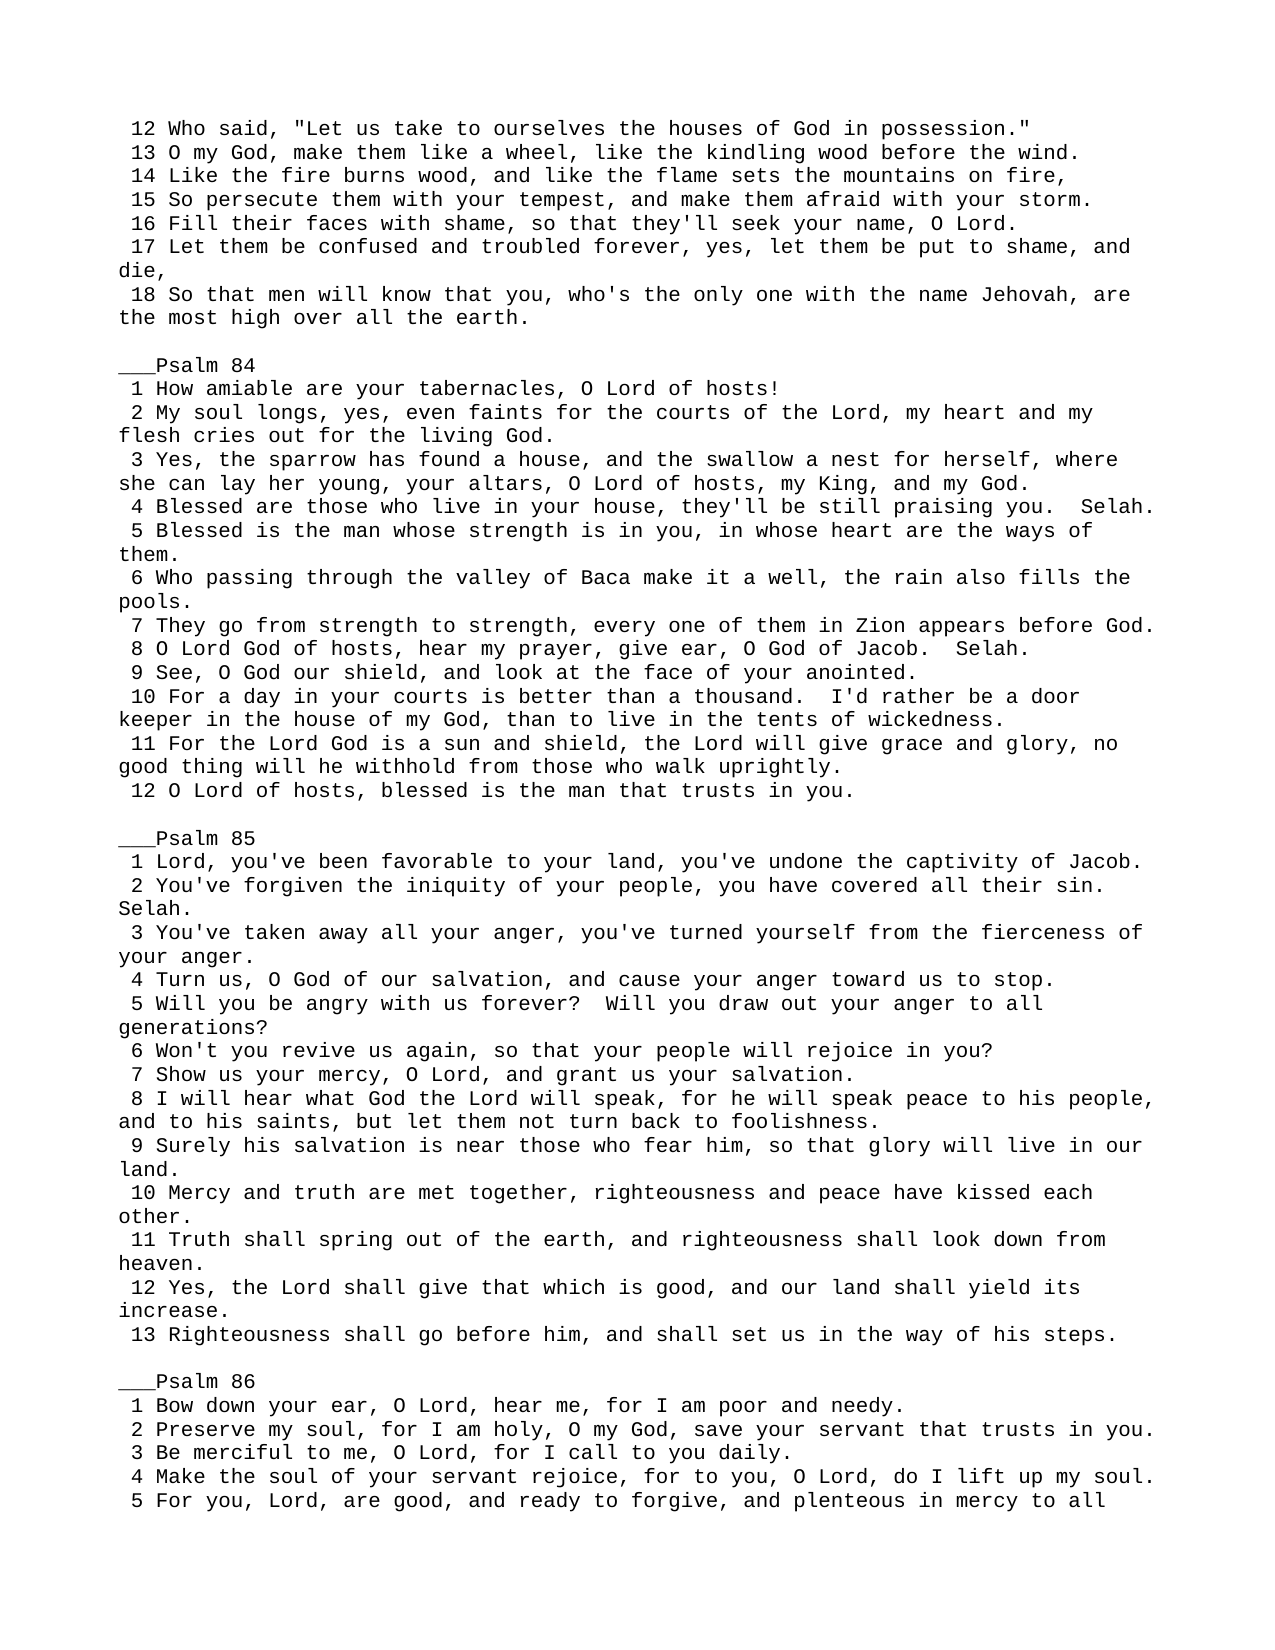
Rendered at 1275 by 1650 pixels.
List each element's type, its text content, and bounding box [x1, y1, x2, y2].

text 4 Blessed are those who live in your house, they'll be still praising you. Selah. [118, 496, 1157, 520]
text 1 Bow down your ear, O Lord, hear me, for I am poor and needy. [118, 1395, 1157, 1419]
text 7 They go from strength to strength, every one of them in Zion appears before God. [118, 615, 1157, 638]
text 11 Truth shall spring out of the earth, and righteousness shall look down from heaven. [118, 1229, 1157, 1277]
text 4 Turn us, O God of our salvation, and cause your anger toward us to stop. [118, 969, 1157, 993]
text 2 My soul longs, yes, even faints for the courts of the Lord, my heart and my flesh cries out for the living God. [118, 402, 1157, 449]
text 18 So that men will know that you, who's the only one with the name Jehovah, are the most high over all the earth. [118, 284, 1157, 331]
text 5 For you, Lord, are good, and ready to forgive, and plenteous in mercy to all [118, 1489, 1157, 1513]
text 9 See, O God our shield, and look at the face of your anointed. [118, 662, 1157, 686]
text 10 For a day in your courts is better than a thousand. I'd rather be a door keeper in the house of my God, than to live in the tents of wickedness. [118, 686, 1157, 733]
text 8 I will hear what God the Lord will speak, for he will speak peace to his people, and to his saints, but let them not turn back to foolishness. [118, 1088, 1157, 1135]
text 7 Show us your mercy, O Lord, and grant us your salvation. [118, 1064, 1157, 1088]
text 3 Yes, the sparrow has found a house, and the swallow a nest for herself, where she can lay her young, your altars, O Lord of hosts, my King, and my God. [118, 449, 1157, 496]
text 15 So persecute them with your tempest, and make them afraid with your storm. [118, 189, 1157, 213]
text ___Psalm 85 [118, 827, 1157, 851]
text 12 O Lord of hosts, blessed is the man that trusts in you. [118, 780, 1157, 804]
text 5 Will you be angry with us forever? Will you draw out your anger to all generations? [118, 993, 1157, 1040]
text 5 Blessed is the man whose strength is in you, in whose heart are the ways of them. [118, 520, 1157, 567]
text 12 Who said, "Let us take to ourselves the houses of God in possession." [118, 118, 1157, 142]
text 1 Lord, you've been favorable to your land, you've undone the captivity of Jacob. [118, 851, 1157, 875]
text 10 Mercy and truth are met together, righteousness and peace have kissed each other. [118, 1182, 1157, 1229]
text 3 Be merciful to me, O Lord, for I call to you daily. [118, 1442, 1157, 1466]
text 1 How amiable are your tabernacles, O Lord of hosts! [118, 378, 1157, 402]
text 13 O my God, make them like a wheel, like the kindling wood before the wind. [118, 142, 1157, 165]
text 2 You've forgiven the iniquity of your people, you have covered all their sin. Selah. [118, 875, 1157, 922]
text 2 Preserve my soul, for I am holy, O my God, save your servant that trusts in you. [118, 1419, 1157, 1442]
text 6 Who passing through the valley of Baca make it a well, the rain also fills the pools. [118, 567, 1157, 615]
text 3 You've taken away all your anger, you've turned yourself from the fierceness of your anger. [118, 922, 1157, 969]
text 8 O Lord God of hosts, hear my prayer, give ear, O God of Jacob. Selah. [118, 638, 1157, 662]
text 12 Yes, the Lord shall give that which is good, and our land shall yield its increase. [118, 1277, 1157, 1324]
text 4 Make the soul of your servant rejoice, for to you, O Lord, do I lift up my soul. [118, 1466, 1157, 1489]
text 9 Surely his salvation is near those who fear him, so that glory will live in our land. [118, 1135, 1157, 1182]
text ___Psalm 86 [118, 1371, 1157, 1395]
text 11 For the Lord God is a sun and shield, the Lord will give grace and glory, no good thing will he withhold from those who walk uprightly. [118, 733, 1157, 780]
text 16 Fill their faces with shame, so that they'll seek your name, O Lord. [118, 213, 1157, 236]
text 6 Won't you revive us again, so that your people will rejoice in you? [118, 1040, 1157, 1064]
text 17 Let them be confused and troubled forever, yes, let them be put to shame, and die, [118, 236, 1157, 284]
text 13 Righteousness shall go before him, and shall set us in the way of his steps. [118, 1324, 1157, 1348]
text 14 Like the fire burns wood, and like the flame sets the mountains on fire, [118, 165, 1157, 189]
text ___Psalm 84 [118, 354, 1157, 378]
